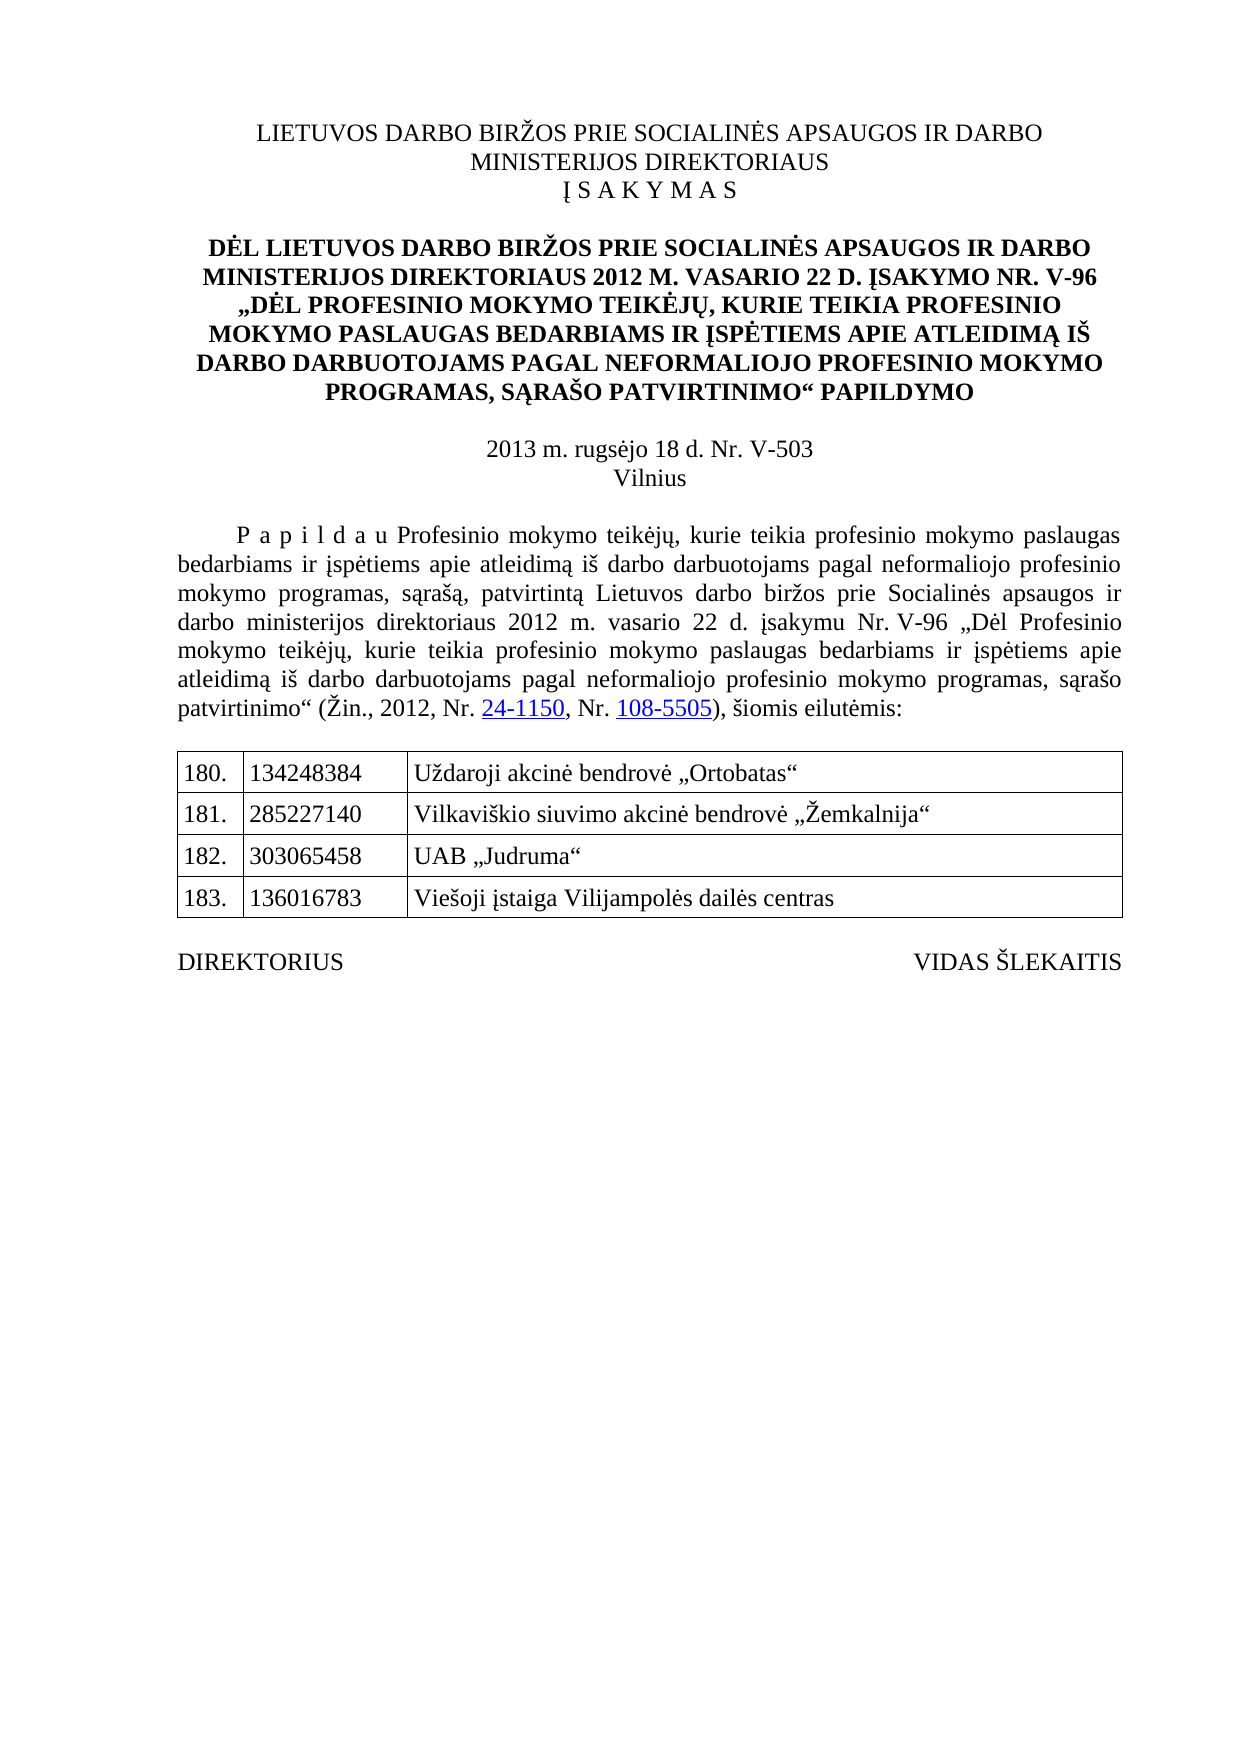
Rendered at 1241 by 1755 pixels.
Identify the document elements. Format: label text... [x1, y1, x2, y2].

table_cell 136016783 [244, 877, 407, 917]
text 2013 m. rugsėjo 18 d. Nr. V-503 [177, 434, 1122, 463]
table_cell Vilkaviškio siuvimo akcinė bendrovė „Žemkalnija“ [408, 793, 1122, 834]
table_cell 285227140 [244, 793, 407, 834]
table_cell 182. [178, 835, 243, 876]
table_cell Viešoji įstaiga Vilijampolės dailės centras [408, 877, 1122, 917]
text DĖL LIETUVOS DARBO BIRŽOS PRIE SOCIALINĖS APSAUGOS IR DARBO MINISTERIJOS DIREKTORIAUS 2012 M. VASARIO 22 D. ĮSAKYMO Nr. V-96 „DĖL PROFESINIO MOKYMO TEIKĖJŲ, KURIE TEIKIA PROFESINIO MOKYMO PASLAUGAS BEDARBIAMS IR ĮSPĖTIEMS APIE ATLEIDIMĄ IŠ DARBO DARBUOTOJAMS PAGAL NEFORMALIOJO PROFESINIO MOKYMO PROGRAMAS, SĄRAŠO PATVIRTINIMO“ PApildymo [177, 233, 1122, 406]
text LIETUVOS DARBO BIRŽOS prie socialinės apsaugos ir darbo ministerijos DIREKTORIAUS [177, 118, 1122, 176]
table_header 134248384 [244, 752, 407, 792]
table_header Uždaroji akcinė bendrovė „Ortobatas“ [408, 752, 1122, 792]
table_cell 303065458 [244, 835, 407, 876]
text Vilnius [177, 463, 1122, 492]
text P a p i l d a u Profesinio mokymo teikėjų, kurie teikia profesinio mokymo paslaugas bedarbiams ir įspėtiems apie atleidimą iš darbo darbuotojams pagal neformaliojo profesinio mokymo programas, sąrašą, patvirtintą Lietuvos darbo biržos prie Socialinės apsaugos ir darbo ministerijos direktoriaus 2012 m. vasario 22 d. įsakymu Nr. V-96 „Dėl Profesinio mokymo teikėjų, kurie teikia profesinio mokymo paslaugas bedarbiams ir įspėtiems apie atleidimą iš darbo darbuotojams pagal neformaliojo profesinio mokymo programas, sąrašo patvirtinimo“ (Žin., 2012, Nr. 24-1150, Nr. 108-5505), šiomis eilutėmis: [177, 521, 1122, 722]
table_cell 181. [178, 793, 243, 834]
table_header 180. [178, 752, 243, 792]
text Direktorius Vidas Šlekaitis [177, 947, 1122, 976]
table_cell UAB „Judruma“ [408, 835, 1122, 876]
text Į S A K Y M A S [177, 176, 1122, 204]
table_cell 183. [178, 877, 243, 917]
